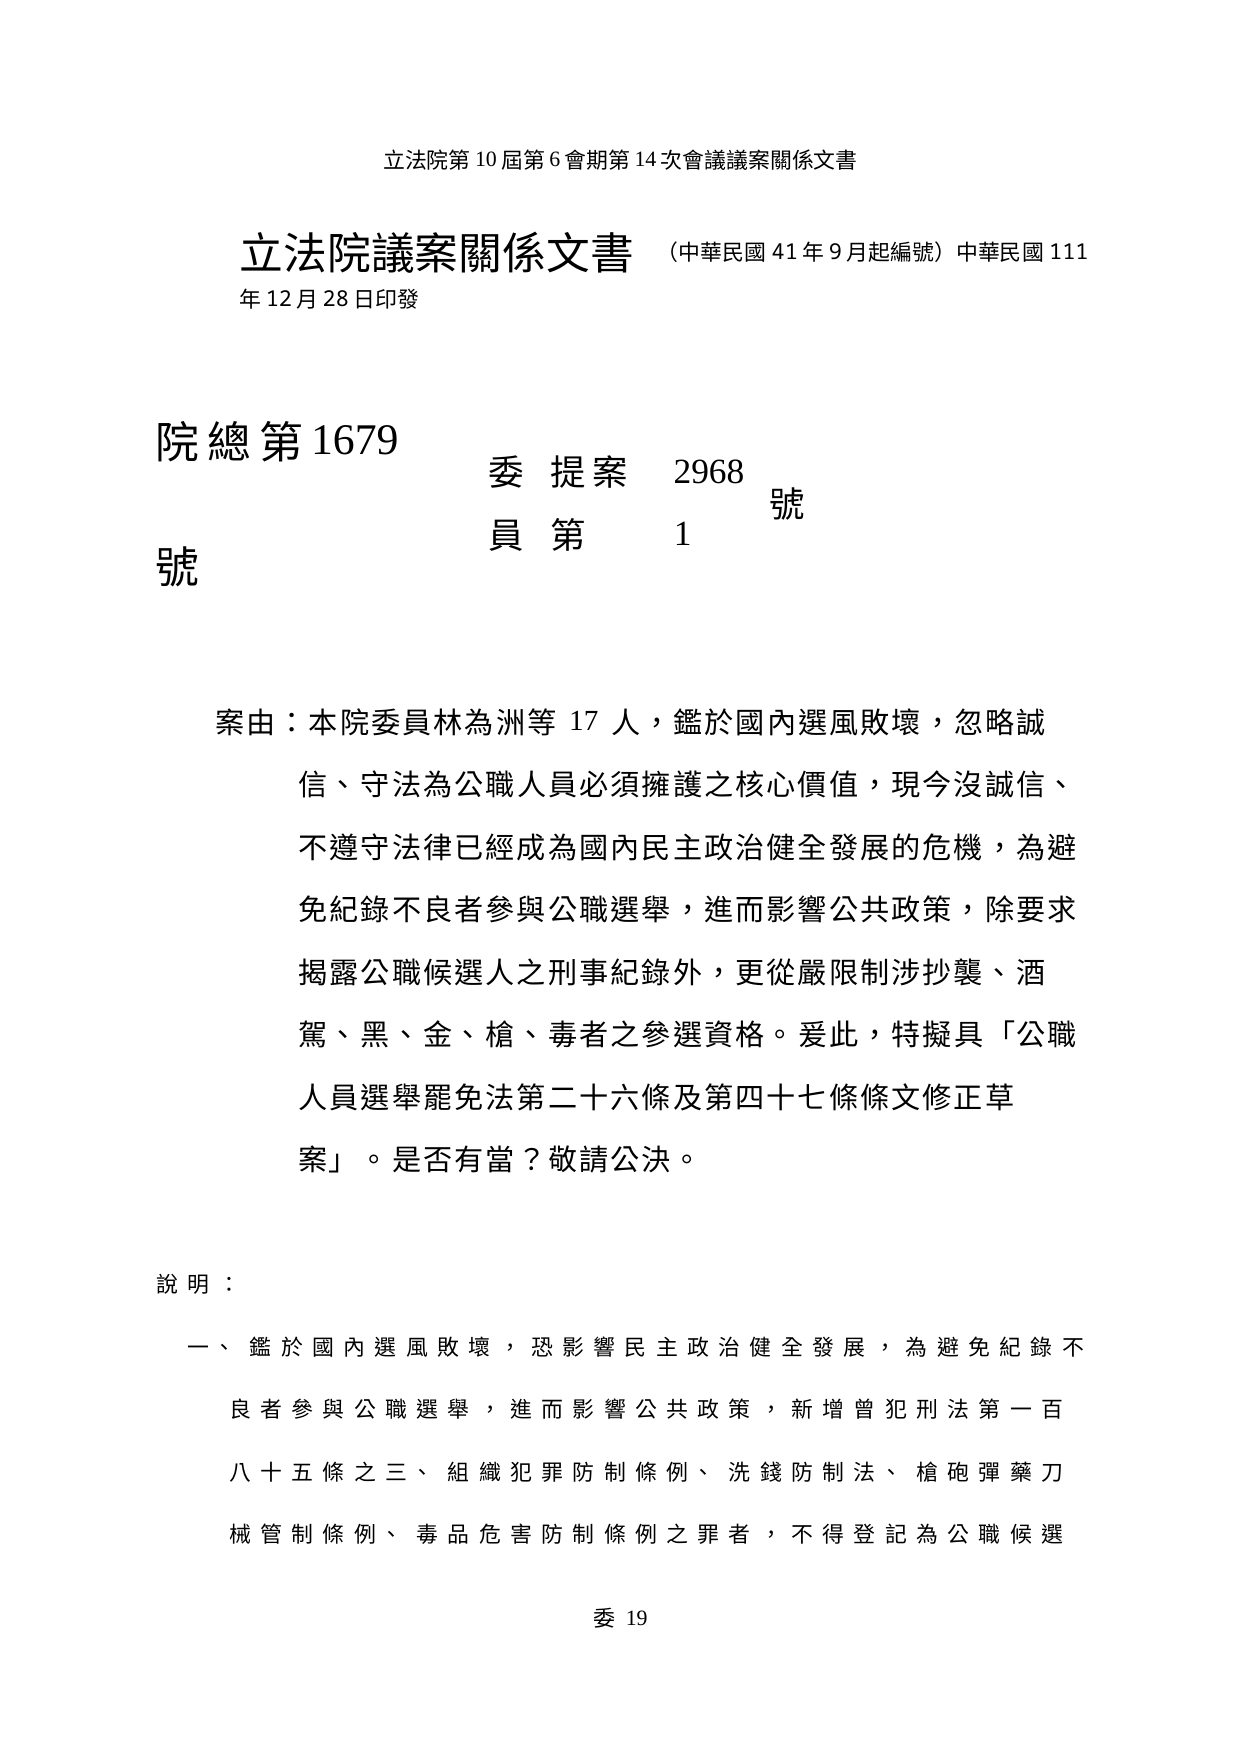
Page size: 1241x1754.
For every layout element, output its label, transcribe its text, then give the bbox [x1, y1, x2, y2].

table_header 號 [763, 377, 799, 627]
table_header 提案第 [545, 377, 651, 627]
text 立法院議案關係文書 （中華民國41年9月起編號）中華民國111年12月28日印發 [239, 219, 1089, 314]
table_header 院總第1679號 [151, 377, 431, 627]
text 說明： [151, 1252, 1089, 1314]
table_header 29681 [651, 377, 763, 627]
table_header 委員 [431, 377, 545, 627]
text 案由：本院委員林為洲等17人，鑑於國內選風敗壞，忽略誠信、守法為公職人員必須擁護之核心價值，現今沒誠信、不遵守法律已經成為國內民主政治健全發展的危機，為避免紀錄不良者參與公職選舉，進而影響公共政策，除要求揭露公職候選人之刑事紀錄外，更從嚴限制涉抄襲、酒駕、黑、金、槍、毒者之參選資格。爰此，特擬具「公職人員選舉罷免法第二十六條及第四十七條條文修正草案」。是否有當？敬請公決。 [206, 689, 1089, 1189]
table_header [800, 377, 804, 627]
table_header [804, 377, 819, 627]
text 一、鑑於國內選風敗壞，恐影響民主政治健全發展，為避免紀錄不良者參與公職選舉，進而影響公共政策，新增曾犯刑法第一百八十五條之三、組織犯罪防制條例、洗錢防制法、槍砲彈藥刀械管制條例、毒品危害防制條例之罪者，不得登記為公職候選 [173, 1314, 1089, 1564]
